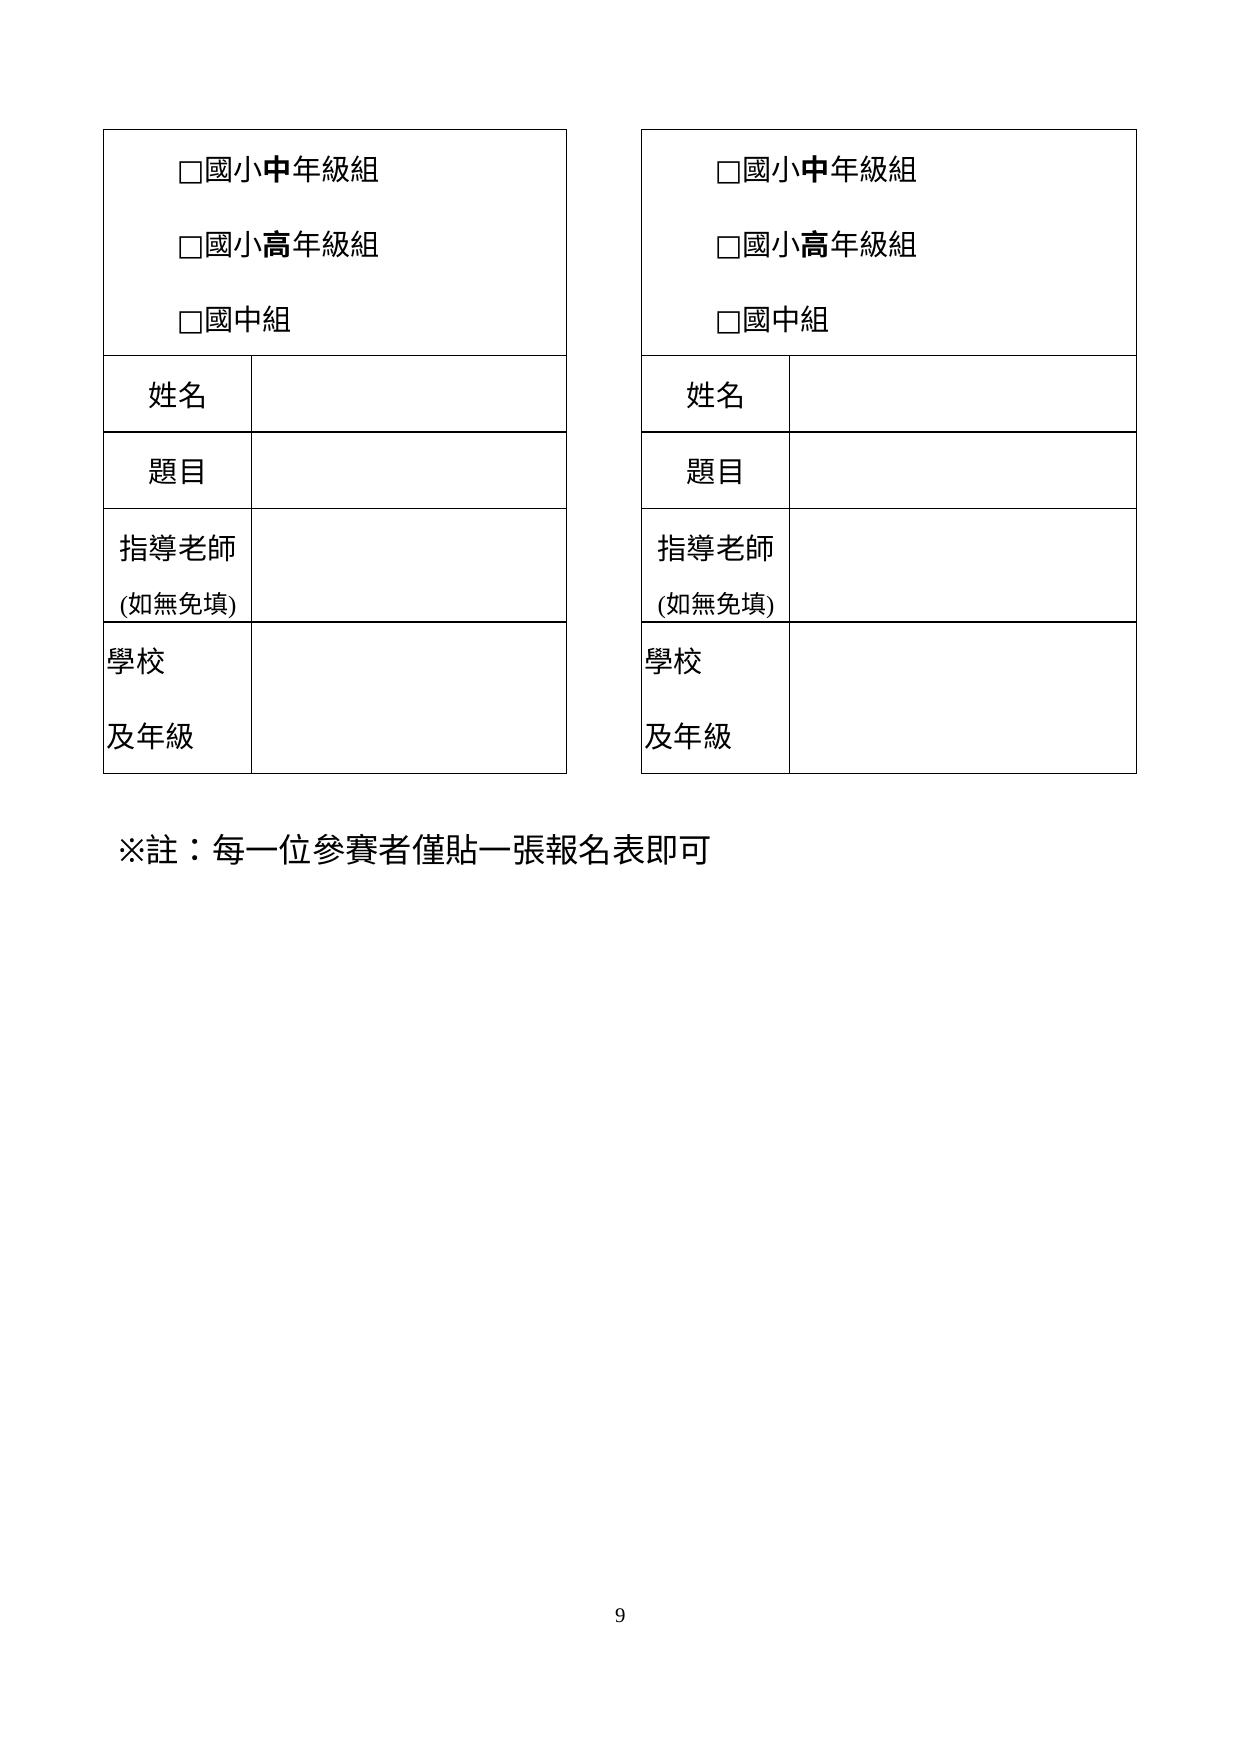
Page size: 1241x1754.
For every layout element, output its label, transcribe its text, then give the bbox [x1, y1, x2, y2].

table_cell 指導老師 (如無免填) [642, 509, 789, 621]
table_cell [252, 509, 566, 621]
table_cell [790, 509, 1136, 621]
table_cell □國小中年級組 □國小高年級組 □國中組 [642, 130, 1136, 355]
table_cell 題目 [642, 433, 789, 508]
table_cell □國小中年級組 □國小高年級組 □國中組 [104, 130, 566, 355]
table_cell 指導老師 (如無免填) [104, 509, 251, 621]
table_cell 姓名 [104, 356, 251, 431]
table_cell [567, 621, 641, 772]
table_cell [252, 433, 566, 508]
table_cell [790, 623, 1136, 772]
table_cell [252, 356, 566, 431]
table_cell [567, 508, 641, 621]
table_cell [567, 129, 641, 508]
table_cell [790, 356, 1136, 431]
table_cell 學校 及年級 [104, 623, 251, 772]
table_cell 題目 [104, 433, 251, 508]
table_cell 學校 及年級 [642, 623, 789, 772]
table_cell 姓名 [642, 356, 789, 431]
table_cell [790, 433, 1136, 508]
text ※註：每一位參賽者僅貼一張報名表即可 [118, 811, 1122, 886]
table_cell [252, 623, 566, 772]
